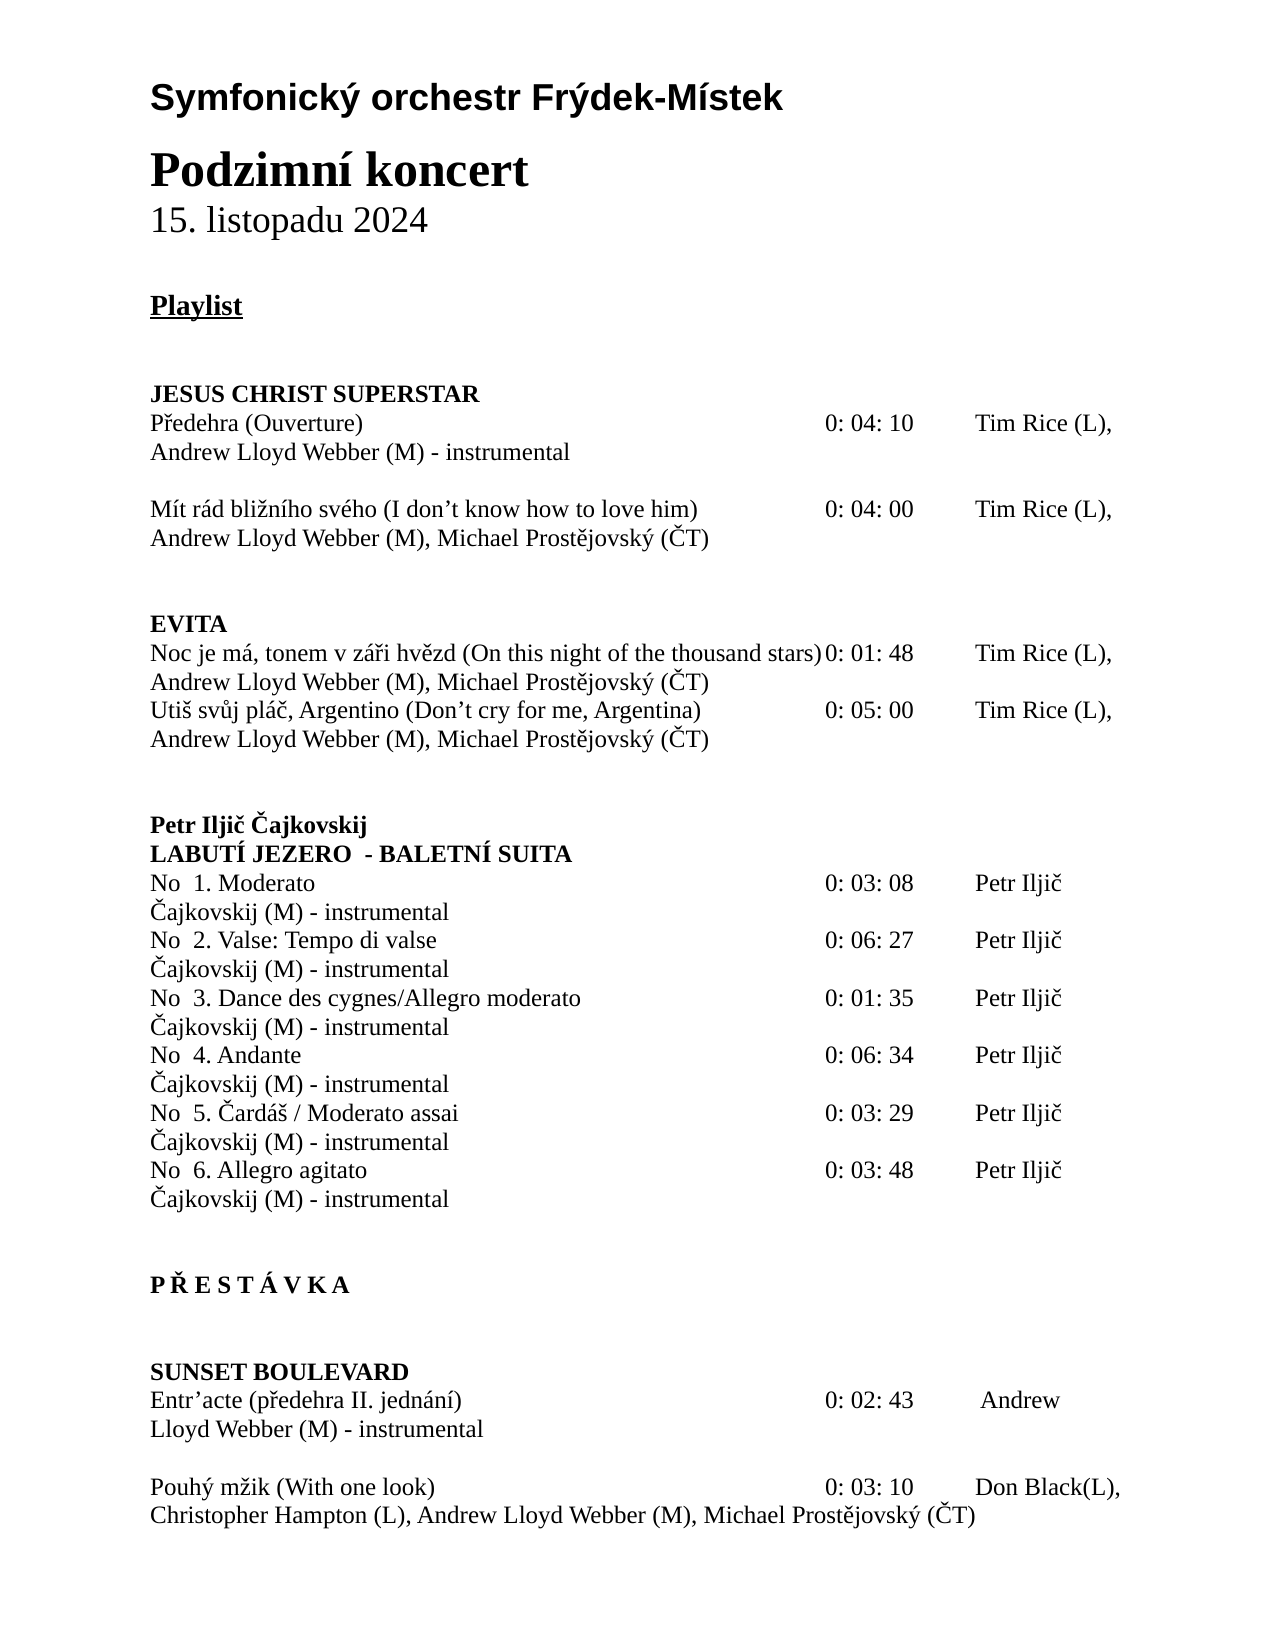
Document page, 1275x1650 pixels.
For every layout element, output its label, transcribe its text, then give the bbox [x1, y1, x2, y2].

text Utiš svůj pláč, Argentino (Don’t cry for me, Argentina) 0: 05: 00 Tim Rice (L), Andrew Lloyd Webber (M), Michael Prostějovský (ČT) [150, 696, 1125, 753]
text Playlist [150, 288, 1125, 322]
text No 1. Moderato 0: 03: 08 Petr Iljič Čajkovskij (M) - instrumental [150, 868, 1125, 926]
text JESUS CHRIST SUPERSTAR [150, 379, 1125, 408]
text Podzimní koncert [150, 140, 1125, 197]
text P Ř E S T Á V K A [150, 1271, 1125, 1299]
text EVITA [150, 609, 1125, 638]
text No 3. Dance des cygnes/Allegro moderato 0: 01: 35 Petr Iljič Čajkovskij (M) - instrumental [150, 983, 1125, 1041]
text Předehra (Ouverture) 0: 04: 10 Tim Rice (L), Andrew Lloyd Webber (M) - instrumental [150, 408, 1125, 466]
text No 5. Čardáš / Moderato assai 0: 03: 29 Petr Iljič Čajkovskij (M) - instrumental [150, 1098, 1125, 1156]
text No 2. Valse: Tempo di valse 0: 06: 27 Petr Iljič Čajkovskij (M) - instrumental [150, 926, 1125, 983]
text Symfonický orchestr Frýdek-Místek [150, 75, 1125, 118]
text Entr’acte (předehra II. jednání) 0: 02: 43 Andrew Lloyd Webber (M) - instrumental [150, 1386, 1125, 1443]
text Pouhý mžik (With one look) 0: 03: 10 Don Black(L), Christopher Hampton (L), Andrew Lloyd Webber (M), Michael Prostějovský (ČT) [150, 1472, 1125, 1529]
text No 6. Allegro agitato 0: 03: 48 Petr Iljič Čajkovskij (M) - instrumental [150, 1156, 1125, 1213]
text Petr Iljič Čajkovskij [150, 811, 1125, 839]
text 15. listopadu 2024 [150, 197, 1125, 240]
text LABUTÍ JEZERO - BALETNÍ SUITA [150, 839, 1125, 868]
text Mít rád bližního svého (I don’t know how to love him) 0: 04: 00 Tim Rice (L), Andrew Lloyd Webber (M), Michael Prostějovský (ČT) [150, 494, 1125, 552]
text No 4. Andante 0: 06: 34 Petr Iljič Čajkovskij (M) - instrumental [150, 1041, 1125, 1098]
text SUNSET BOULEVARD [150, 1357, 1125, 1386]
text Noc je má, tonem v záři hvězd (On this night of the thousand stars) 0: 01: 48 Tim Rice (L), Andrew Lloyd Webber (M), Michael Prostějovský (ČT) [150, 638, 1125, 696]
